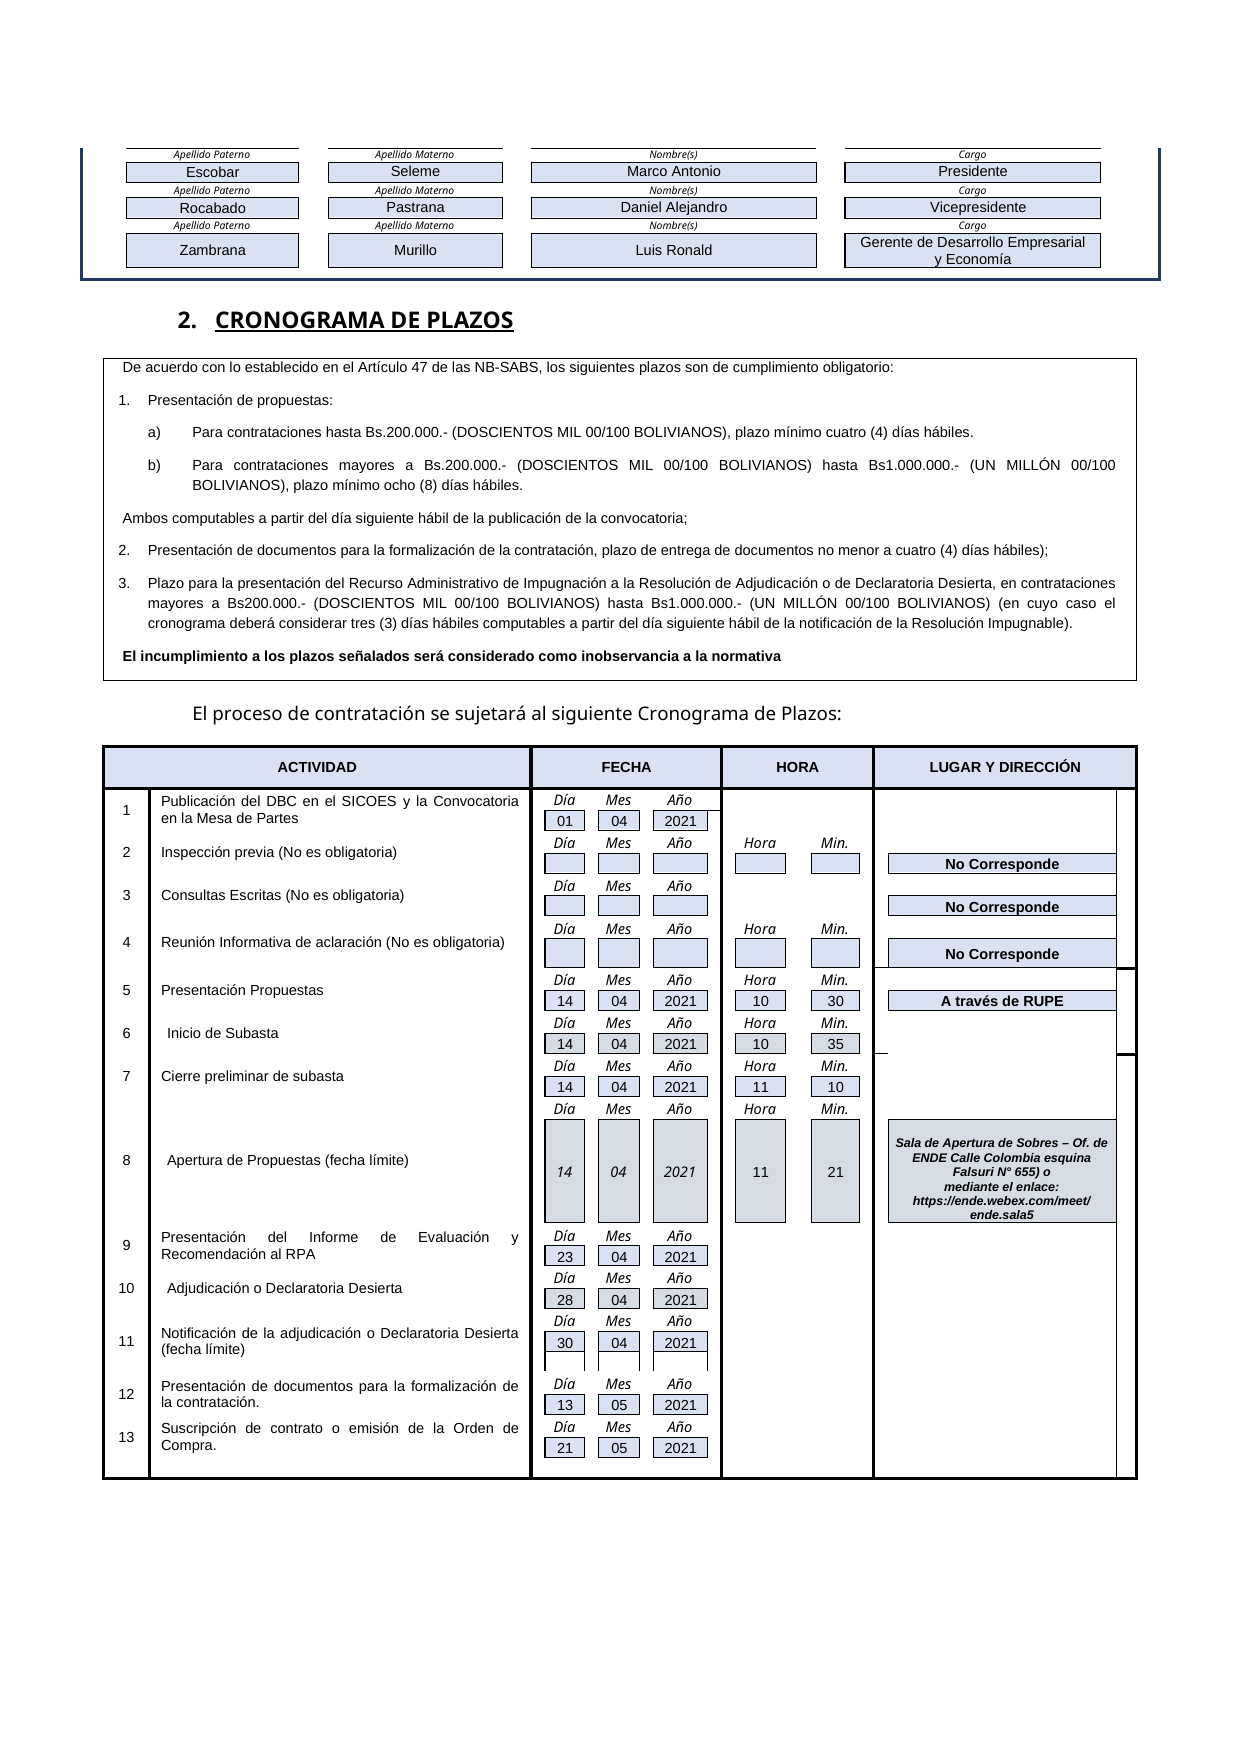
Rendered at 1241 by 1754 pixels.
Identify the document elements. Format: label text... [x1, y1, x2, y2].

table_cell Mes [599, 1054, 639, 1076]
table_cell [736, 1265, 785, 1288]
table_cell 04 [599, 1034, 639, 1053]
table_cell 2 [105, 830, 148, 872]
table_cell [785, 1245, 812, 1265]
text El proceso de contratación se sujetará al siguiente Cronograma de Plazos: [177, 701, 1063, 726]
table_cell Inspección previa (No es obligatoria) [151, 830, 529, 872]
table_cell [585, 1457, 599, 1477]
table_cell [599, 939, 639, 967]
table_cell [788, 268, 816, 278]
table_cell [639, 1010, 653, 1033]
table_cell [736, 790, 785, 809]
table_cell [860, 853, 872, 872]
table_cell [585, 1371, 599, 1394]
table_cell [785, 810, 812, 829]
table_cell [860, 1119, 872, 1138]
table_cell [812, 874, 859, 895]
table_cell [83, 267, 126, 278]
table_cell [1073, 268, 1101, 278]
table_cell [654, 896, 707, 915]
table_cell [723, 873, 736, 895]
table_cell [708, 1245, 720, 1265]
table_cell 21 [546, 1438, 584, 1457]
table_cell Presidente [846, 163, 1100, 182]
table_cell [708, 1457, 720, 1477]
table_cell Nombre(s) [531, 183, 816, 197]
table_cell [585, 830, 599, 852]
table_cell [589, 268, 617, 278]
table_cell Día [545, 1011, 585, 1033]
table_cell [545, 1458, 585, 1477]
table_cell Mes [599, 1223, 639, 1245]
table_header LUGAR Y DIRECCIÓN [875, 748, 1135, 787]
table_cell [585, 915, 599, 938]
table_cell Apellido Paterno [126, 219, 299, 233]
table_cell [888, 1308, 1116, 1331]
table_cell [785, 830, 812, 852]
table_cell 3 [105, 873, 148, 915]
table_cell Sala de Apertura de Sobres – Of. de ENDE Calle Colombia esquina Falsuri N° 655) o mediante el enlace: https://ende.webex.com/meet/ende.sala5 [889, 1120, 1116, 1222]
table_cell [786, 990, 811, 1010]
table_cell [503, 233, 531, 267]
table_cell [708, 790, 720, 809]
table_cell [859, 873, 872, 895]
table_cell Notificación de la adjudicación o Declaratoria Desierta (fecha límite) [151, 1308, 529, 1371]
table_cell [723, 1331, 736, 1371]
table_cell Día [545, 1309, 585, 1331]
table_cell [723, 810, 736, 829]
table_cell [299, 182, 328, 197]
table_cell [723, 790, 736, 809]
table_cell [299, 148, 328, 162]
table_cell [639, 1053, 653, 1076]
table_cell 35 [812, 1034, 859, 1053]
table_cell [585, 1331, 598, 1371]
table_cell [708, 1414, 720, 1437]
table_cell [212, 268, 241, 278]
table_cell Año [653, 1011, 708, 1033]
table_cell [785, 915, 812, 938]
table_cell [640, 1331, 653, 1371]
table_cell [859, 1457, 872, 1477]
table_cell [640, 1076, 653, 1096]
table_cell 10 [736, 1034, 785, 1053]
table_cell [533, 938, 544, 967]
table_cell [585, 990, 598, 1010]
table_cell [723, 1308, 736, 1331]
table_cell [599, 1352, 639, 1371]
table_cell [888, 916, 1116, 938]
table_cell Año [653, 916, 708, 938]
table_cell [786, 853, 811, 872]
table_cell [817, 233, 844, 267]
table_cell 8 [105, 1096, 148, 1222]
table_cell [888, 874, 1116, 895]
table_cell [533, 895, 544, 915]
table_cell Min. [812, 830, 859, 852]
table_cell Presentación Propuestas [151, 967, 529, 1010]
table_cell [859, 1096, 872, 1118]
table_cell [860, 990, 872, 1010]
table_cell [83, 197, 126, 217]
table_cell [723, 853, 735, 872]
table_cell Apertura de Propuestas (fecha límite) [151, 1096, 517, 1222]
table_cell [875, 968, 888, 1053]
table_cell No Corresponde [889, 939, 1116, 967]
table_cell [640, 1288, 653, 1308]
table_cell [736, 1457, 785, 1477]
table_cell Suscripción de contrato o emisión de la Orden de Compra. [151, 1414, 529, 1457]
table_cell [785, 1437, 812, 1457]
table_cell [736, 1371, 785, 1394]
table_cell [786, 1139, 811, 1222]
table_cell [786, 938, 811, 967]
table_cell [674, 268, 703, 278]
table_cell 23 [546, 1246, 584, 1265]
table_header HORA [723, 748, 872, 787]
table_cell Año [653, 874, 708, 895]
table_cell Año [653, 1371, 708, 1394]
table_cell [859, 1288, 872, 1308]
table_cell [639, 1414, 653, 1437]
table_cell [585, 1265, 599, 1288]
table_cell [786, 1119, 811, 1138]
table_cell 13 [105, 1414, 148, 1457]
table_cell [531, 268, 560, 278]
table_cell [812, 1437, 859, 1457]
table_cell [708, 1371, 720, 1394]
table_cell [812, 1265, 859, 1288]
table_cell [888, 1331, 1116, 1371]
table_cell [533, 1371, 545, 1394]
table_cell Mes [599, 1415, 639, 1437]
table_cell [723, 1139, 735, 1222]
table_cell [708, 1437, 720, 1457]
table_cell [533, 873, 545, 895]
table_cell [723, 1076, 735, 1096]
table_cell [859, 1394, 872, 1414]
table_cell [640, 1394, 653, 1414]
table_cell [1101, 218, 1158, 233]
table_cell [723, 1288, 736, 1308]
table_cell Mes [599, 1097, 639, 1118]
table_cell 05 [599, 1438, 639, 1457]
table_cell 2021 [654, 1289, 707, 1308]
table_cell [859, 790, 872, 809]
table_cell [708, 811, 720, 829]
table_cell Reunión Informativa de aclaración (No es obligatoria) [151, 915, 529, 967]
table_cell [639, 1222, 653, 1245]
table_cell [723, 1053, 736, 1076]
table_cell [83, 182, 126, 197]
table_cell [618, 268, 646, 278]
table_header FECHA [533, 748, 720, 787]
table_cell 12 [105, 1371, 148, 1414]
table_cell [723, 1394, 736, 1414]
table_cell [723, 915, 736, 938]
table_cell 30 [546, 1332, 584, 1351]
table_cell [817, 162, 844, 182]
table_cell Min. [812, 915, 859, 938]
table_cell Mes [599, 1309, 639, 1331]
table_cell [736, 1394, 785, 1414]
table_cell [585, 1053, 599, 1076]
table_cell [533, 830, 545, 852]
table_cell [859, 1414, 872, 1437]
table_cell [785, 1371, 812, 1394]
table_cell [533, 915, 545, 938]
table_cell Mes [599, 968, 639, 990]
table_cell [533, 1010, 545, 1033]
table_cell [723, 1245, 736, 1265]
table_cell [888, 810, 1116, 829]
table_cell [888, 1414, 1116, 1437]
table_cell Día [545, 874, 585, 895]
table_cell [888, 1245, 1116, 1265]
table_cell [723, 895, 736, 915]
table_cell [785, 1331, 812, 1371]
table_cell [785, 790, 812, 809]
table_cell Hora [736, 1054, 785, 1076]
table_cell [503, 267, 531, 278]
table_cell Cargo [845, 149, 1101, 162]
table_cell 14 [546, 1034, 584, 1053]
table_cell [859, 1053, 872, 1076]
table_cell [859, 830, 872, 852]
table_cell [585, 1119, 598, 1138]
table_cell [83, 218, 126, 233]
table_cell 04 [599, 1077, 639, 1096]
table_cell 7 [105, 1053, 148, 1096]
table_cell 30 [812, 991, 859, 1010]
table_cell [736, 854, 785, 872]
table_cell [859, 1265, 872, 1288]
table_cell [786, 1033, 811, 1053]
table_cell Año [653, 831, 708, 852]
table_cell Min. [812, 968, 859, 990]
table_cell [736, 810, 785, 829]
table_cell [708, 853, 720, 872]
table_cell 04 [599, 1246, 639, 1265]
table_cell [708, 830, 720, 852]
table_cell [785, 873, 812, 895]
table_cell 2021 [654, 1332, 707, 1351]
table_cell Mes [599, 916, 639, 938]
table_cell [859, 1437, 872, 1457]
table_cell [708, 1010, 720, 1033]
table_cell [473, 268, 502, 278]
table_cell [640, 1119, 653, 1138]
table_cell [859, 895, 872, 915]
table_cell [859, 810, 872, 829]
table_cell [639, 1457, 653, 1477]
table_cell Año [653, 1309, 708, 1331]
table_cell [785, 1222, 812, 1245]
table_cell A través de RUPE [889, 991, 1116, 1010]
table_cell Año [653, 1415, 708, 1437]
table_cell [299, 162, 328, 182]
table_cell [723, 938, 735, 967]
table_cell Marco Antonio [532, 163, 816, 182]
table_cell [533, 1265, 545, 1288]
table_cell 01 [546, 811, 584, 829]
table_cell Apellido Paterno [126, 183, 299, 197]
table_cell [736, 895, 785, 915]
table_cell 4 [105, 915, 148, 967]
table_cell [640, 990, 653, 1010]
table_cell 10 [736, 991, 785, 1010]
table_cell [646, 268, 674, 278]
table_cell [585, 1245, 598, 1265]
table_cell [708, 1139, 720, 1222]
table_cell 6 [105, 1010, 148, 1053]
table_cell [1117, 970, 1135, 1053]
table_cell [639, 873, 653, 895]
table_cell [760, 268, 788, 278]
table_cell [812, 939, 859, 967]
table_cell [151, 1457, 517, 1477]
table_cell Día [545, 1415, 585, 1437]
table_cell Día [545, 1266, 585, 1288]
table_cell 14 [546, 991, 584, 1010]
table_cell [585, 1394, 598, 1414]
table_cell [1101, 182, 1158, 197]
table_cell [723, 1371, 736, 1394]
table_cell 05 [599, 1395, 639, 1414]
table_cell [812, 1308, 859, 1331]
table_cell [888, 1437, 1116, 1457]
table_cell 2021 [654, 1246, 707, 1265]
table_cell [888, 790, 1116, 809]
table_cell [533, 990, 544, 1010]
table_cell [723, 990, 735, 1010]
table_cell [736, 939, 785, 967]
table_cell Año [653, 1223, 708, 1245]
table_cell [786, 1076, 811, 1096]
table_cell [585, 1076, 598, 1096]
table_cell [387, 268, 415, 278]
table_cell 14 [546, 1077, 584, 1096]
table_cell [785, 1053, 812, 1076]
table_cell Min. [812, 1054, 859, 1076]
table_cell 2021 [654, 1438, 707, 1457]
table_cell Nombre(s) [531, 219, 816, 233]
table_cell [546, 854, 584, 872]
table_cell Daniel Alejandro [532, 198, 816, 217]
table_cell [83, 233, 126, 267]
table_cell [585, 1414, 599, 1437]
table_cell 11 [736, 1120, 785, 1222]
table_cell [517, 1139, 529, 1222]
table_cell 14 [546, 1120, 584, 1222]
table_header De acuerdo con lo establecido en el Artículo 47 de las NB-SABS, los siguientes plazos son de cumplimiento obligatorio: Presentación de propuestas: Para contrataciones hasta Bs.200.000.- (DOSCIENTOS MIL 00/100 BOLIVIANOS), plazo mínimo cuatro (4) días hábiles. Para contrataciones mayores a Bs.200.000.- (DOSCIENTOS MIL 00/100 BOLIVIANOS) hasta Bs1.000.000.- (UN MILLÓN 00/100 BOLIVIANOS), plazo mínimo ocho (8) días hábiles. Ambos computables a partir del día siguiente hábil de la publicación de la convocatoria; Presentación de documentos para la formalización de la contratación, plazo de entrega de documentos no menor a cuatro (4) días hábiles); Plazo para la presentación del Recurso Administrativo de Impugnación a la Resolución de Adjudicación o de Declaratoria Desierta, en contrataciones mayores a Bs200.000.- (DOSCIENTOS MIL 00/100 BOLIVIANOS) hasta Bs1.000.000.- (UN MILLÓN 00/100 BOLIVIANOS) (en cuyo caso el cronograma deberá considerar tres (3) días hábiles computables a partir del día siguiente hábil de la notificación de la Resolución Impugnable). El incumplimiento a los plazos señalados será considerado como inobservancia a la normativa [104, 359, 1136, 680]
table_header ACTIVIDAD [105, 748, 529, 787]
table_cell 28 [546, 1289, 584, 1308]
table_cell [654, 1352, 707, 1371]
table_cell [812, 1331, 859, 1371]
table_cell [785, 1457, 812, 1477]
table_cell [888, 1011, 1116, 1033]
table_cell [785, 1265, 812, 1288]
table_cell [859, 967, 872, 990]
table_cell 11 [105, 1308, 148, 1371]
table_cell 04 [599, 1289, 639, 1308]
table_cell [987, 268, 1016, 278]
table_cell [517, 1096, 529, 1118]
table_cell [860, 1033, 872, 1053]
table_cell [640, 1437, 653, 1457]
table_cell [270, 268, 299, 278]
table_cell 5 [105, 967, 148, 1010]
table_cell [703, 268, 731, 278]
table_cell [708, 1394, 720, 1414]
table_cell [817, 197, 844, 217]
table_cell [546, 939, 584, 967]
table_cell [736, 1331, 785, 1371]
table_cell [736, 1437, 785, 1457]
table_cell [83, 162, 126, 182]
table_cell Día [545, 1054, 585, 1076]
table_cell [723, 830, 736, 852]
table_cell 9 [105, 1222, 148, 1265]
table_cell [859, 1222, 872, 1245]
table_cell [639, 915, 653, 938]
table_cell [860, 1139, 872, 1222]
table_cell [859, 915, 872, 938]
table_cell Presentación del Informe de Evaluación y Recomendación al RPA [151, 1222, 529, 1265]
table_cell [816, 218, 845, 233]
table_cell Mes [599, 1371, 639, 1394]
table_cell [812, 1223, 859, 1245]
table_cell [560, 268, 589, 278]
table_cell [585, 873, 599, 895]
table_cell [299, 197, 328, 217]
table_cell [639, 1308, 653, 1331]
table_cell [873, 268, 902, 278]
table_cell [723, 1457, 736, 1477]
table_cell [241, 268, 270, 278]
table_cell [708, 1265, 720, 1288]
table_cell [105, 1457, 148, 1477]
table_cell [546, 896, 584, 915]
table_cell [816, 267, 845, 278]
table_cell [328, 268, 358, 278]
table_cell 2021 [654, 1120, 707, 1222]
table_cell Mes [599, 1266, 639, 1288]
table_cell Presentación de documentos para la formalización de la contratación. [151, 1371, 529, 1414]
table_cell [533, 1033, 544, 1053]
table_cell [812, 790, 859, 809]
table_cell 10 [812, 1077, 859, 1096]
table_cell Pastrana [329, 198, 502, 217]
table_cell Consultas Escritas (No es obligatoria) [151, 873, 529, 915]
table_cell Escobar [127, 163, 298, 182]
table_cell [888, 1371, 1116, 1394]
table_cell [888, 1223, 1116, 1245]
table_cell [517, 1457, 529, 1477]
table_cell [785, 1096, 812, 1118]
table_cell [517, 1119, 529, 1138]
table_cell [723, 1033, 735, 1053]
table_cell [533, 1222, 545, 1245]
table_cell Vicepresidente [846, 198, 1100, 217]
table_cell [888, 968, 1116, 990]
table_cell [639, 1096, 653, 1118]
table_cell [585, 1288, 598, 1308]
table_cell No Corresponde [889, 896, 1116, 915]
table_cell [888, 1076, 1116, 1096]
table_cell [639, 1371, 653, 1394]
table_cell [585, 790, 599, 809]
table_cell [503, 162, 531, 182]
table_cell [640, 1033, 653, 1053]
table_cell [533, 1119, 544, 1138]
table_cell [640, 895, 653, 915]
table_cell Apellido Materno [328, 149, 502, 162]
table_cell [812, 1457, 859, 1477]
table_cell [708, 1288, 720, 1308]
table_cell 2021 [654, 1395, 707, 1414]
table_cell [585, 1010, 599, 1033]
table_cell [503, 197, 531, 217]
table_cell Hora [736, 830, 785, 852]
table_cell [888, 1096, 1116, 1118]
table_cell [723, 1414, 736, 1437]
table_cell Inicio de Subasta [151, 1010, 517, 1053]
table_cell [785, 1010, 812, 1033]
table_cell [708, 1096, 720, 1118]
table_cell [812, 895, 859, 915]
table_cell [1101, 197, 1158, 217]
table_cell [723, 1437, 736, 1457]
table_cell [723, 967, 736, 990]
table_cell [1117, 790, 1135, 967]
table_cell [1101, 233, 1158, 267]
table_cell [184, 268, 212, 278]
table_cell Día [545, 1371, 585, 1394]
table_cell [731, 268, 759, 278]
table_cell [845, 268, 873, 278]
table_cell [533, 1096, 545, 1118]
table_cell [708, 1119, 720, 1138]
table_cell Día [545, 831, 585, 852]
table_cell [503, 148, 531, 162]
table_cell [736, 1288, 785, 1308]
table_cell [816, 148, 845, 162]
table_cell Apellido Materno [328, 183, 502, 197]
table_cell [723, 1010, 736, 1033]
table_cell [736, 1308, 785, 1331]
table_cell Seleme [329, 163, 502, 182]
table_cell [812, 1394, 859, 1414]
table_cell [585, 1139, 598, 1222]
table_cell [812, 810, 859, 829]
table_cell [503, 182, 531, 197]
table_cell Hora [736, 915, 785, 938]
subtitle CRONOGRAMA DE PLAZOS [177, 304, 1063, 335]
table_cell Cierre preliminar de subasta [151, 1053, 529, 1096]
table_cell [533, 1053, 545, 1076]
table_cell [875, 790, 888, 967]
table_cell Apellido Materno [328, 219, 502, 233]
table_cell [736, 1245, 785, 1265]
table_cell [155, 268, 183, 278]
table_cell Día [545, 916, 585, 938]
table_cell Apellido Paterno [126, 149, 299, 162]
table_cell Zambrana [127, 234, 298, 267]
table_cell [533, 1437, 544, 1457]
table_cell [639, 1265, 653, 1288]
table_cell Min. [812, 1011, 859, 1033]
table_cell [859, 1010, 872, 1033]
table_cell Luis Ronald [532, 234, 816, 267]
table_cell [888, 1394, 1116, 1414]
table_cell [736, 874, 785, 895]
table_cell [533, 1139, 544, 1222]
table_cell [708, 873, 720, 895]
table_cell Cargo [845, 183, 1101, 197]
table_cell Nombre(s) [531, 149, 816, 162]
table_cell 04 [599, 1332, 639, 1351]
table_cell [585, 895, 598, 915]
table_cell 04 [599, 811, 639, 829]
table_cell [585, 967, 599, 990]
table_cell [930, 268, 959, 278]
table_cell Hora [736, 968, 785, 990]
table_cell [708, 1331, 720, 1371]
table_cell [533, 790, 545, 809]
table_cell [708, 1076, 720, 1096]
table_cell [708, 915, 720, 938]
table_cell 04 [599, 991, 639, 1010]
table_cell [640, 1139, 653, 1222]
table_cell Mes [599, 790, 639, 809]
table_cell [585, 853, 598, 872]
table_cell [83, 148, 126, 162]
table_cell [599, 896, 639, 915]
table_cell [654, 854, 707, 872]
table_cell [859, 1371, 872, 1394]
table_cell 2021 [654, 991, 707, 1010]
table_cell [812, 1288, 859, 1308]
table_cell [533, 1076, 544, 1096]
table_cell Año [653, 1266, 708, 1288]
table_cell [299, 233, 328, 267]
table_cell Día [545, 1223, 585, 1245]
table_cell [546, 1352, 584, 1371]
table_cell Hora [736, 1011, 785, 1033]
table_cell [859, 1331, 872, 1371]
table_cell [708, 1033, 720, 1053]
table_cell [888, 1457, 1116, 1477]
table_cell [533, 853, 544, 872]
table_cell [708, 1222, 720, 1245]
table_cell [654, 939, 707, 967]
table_cell [533, 1457, 545, 1477]
table_cell [888, 1053, 1116, 1076]
table_cell [708, 895, 720, 915]
table_cell 21 [812, 1120, 859, 1222]
table_cell [812, 1414, 859, 1437]
table_cell Mes [599, 874, 639, 895]
table_cell [736, 1414, 785, 1437]
table_cell Gerente de Desarrollo Empresarial y Economía [846, 234, 1100, 267]
table_cell [533, 1331, 544, 1371]
table_cell [126, 268, 155, 278]
table_cell [1101, 148, 1158, 162]
table_cell [639, 830, 653, 852]
table_cell [860, 1076, 872, 1096]
table_cell [1117, 1056, 1135, 1477]
table_cell 2021 [654, 811, 707, 829]
table_cell [875, 1054, 888, 1477]
table_cell [585, 938, 598, 967]
table_cell [860, 938, 872, 967]
table_cell 13 [546, 1395, 584, 1414]
table_cell [708, 990, 720, 1010]
table_cell [517, 1010, 529, 1033]
table_cell Mes [599, 831, 639, 852]
table_cell [812, 1245, 859, 1265]
table_cell [785, 1414, 812, 1437]
table_cell [736, 1223, 785, 1245]
table_cell 1 [105, 790, 148, 829]
table_cell [888, 830, 1116, 852]
table_cell [812, 1371, 859, 1394]
table_cell [1044, 268, 1072, 278]
table_cell Min. [812, 1097, 859, 1118]
table_cell [812, 854, 859, 872]
table_cell 10 [105, 1265, 148, 1308]
table_cell [640, 1245, 653, 1265]
table_cell [639, 790, 653, 809]
table_cell [503, 218, 531, 233]
table_cell [640, 938, 653, 967]
table_cell [888, 1288, 1116, 1308]
table_cell [859, 1308, 872, 1331]
table_cell [533, 1308, 545, 1331]
table_cell Día [545, 968, 585, 990]
table_cell [785, 895, 812, 915]
table_cell [358, 268, 387, 278]
table_cell [585, 1437, 598, 1457]
table_cell [859, 1245, 872, 1265]
table_cell [517, 1033, 529, 1053]
table_cell [599, 854, 639, 872]
table_cell [1016, 268, 1044, 278]
table_cell Mes [599, 1011, 639, 1033]
table_cell [533, 1288, 544, 1308]
table_cell [299, 267, 328, 278]
table_cell [902, 268, 930, 278]
table_cell 2021 [654, 1077, 707, 1096]
table_cell [640, 853, 653, 872]
table_cell [723, 1096, 736, 1118]
table_cell [723, 1265, 736, 1288]
table_cell [888, 1265, 1116, 1288]
table_cell [585, 1222, 599, 1245]
table_cell Rocabado [127, 198, 298, 217]
table_cell Hora [736, 1097, 785, 1118]
table_cell [723, 1119, 735, 1138]
table_cell [653, 1458, 708, 1477]
table_cell [585, 810, 598, 829]
table_cell 2021 [654, 1034, 707, 1053]
table_cell Año [653, 1054, 708, 1076]
table_cell 11 [736, 1077, 785, 1096]
table_cell Año [653, 790, 708, 809]
table_cell [785, 1288, 812, 1308]
table_cell [816, 182, 845, 197]
table_cell Día [545, 1097, 585, 1118]
table_cell [708, 938, 720, 967]
table_cell Día [545, 790, 585, 809]
table_cell Adjudicación o Declaratoria Desierta [151, 1265, 529, 1308]
table_cell [959, 268, 987, 278]
table_cell [708, 1308, 720, 1331]
table_cell [640, 810, 653, 829]
table_cell Murillo [329, 234, 502, 267]
table_cell [708, 967, 720, 990]
table_cell [585, 1033, 598, 1053]
table_cell 04 [599, 1120, 639, 1222]
table_cell Cargo [845, 219, 1101, 233]
table_cell No Corresponde [889, 854, 1116, 872]
table_cell [299, 218, 328, 233]
table_cell [585, 1308, 599, 1331]
table_cell [533, 1394, 544, 1414]
table_cell [585, 1096, 599, 1118]
table_cell [785, 1394, 812, 1414]
table_cell [415, 268, 444, 278]
table_cell [785, 967, 812, 990]
table_cell [639, 967, 653, 990]
table_cell [533, 967, 545, 990]
table_cell [1101, 162, 1158, 182]
table_cell [723, 1222, 736, 1245]
table_cell [785, 1308, 812, 1331]
table_cell Año [653, 968, 708, 990]
table_cell [599, 1458, 639, 1477]
table_cell [1101, 267, 1158, 278]
table_cell [533, 810, 544, 829]
table_cell [444, 268, 473, 278]
table_cell [533, 1414, 545, 1437]
table_cell Año [653, 1097, 708, 1118]
table_cell [708, 1053, 720, 1076]
table_cell [888, 1033, 1116, 1053]
table_cell [533, 1245, 544, 1265]
table_cell Publicación del DBC en el SICOES y la Convocatoria en la Mesa de Partes [151, 790, 529, 829]
